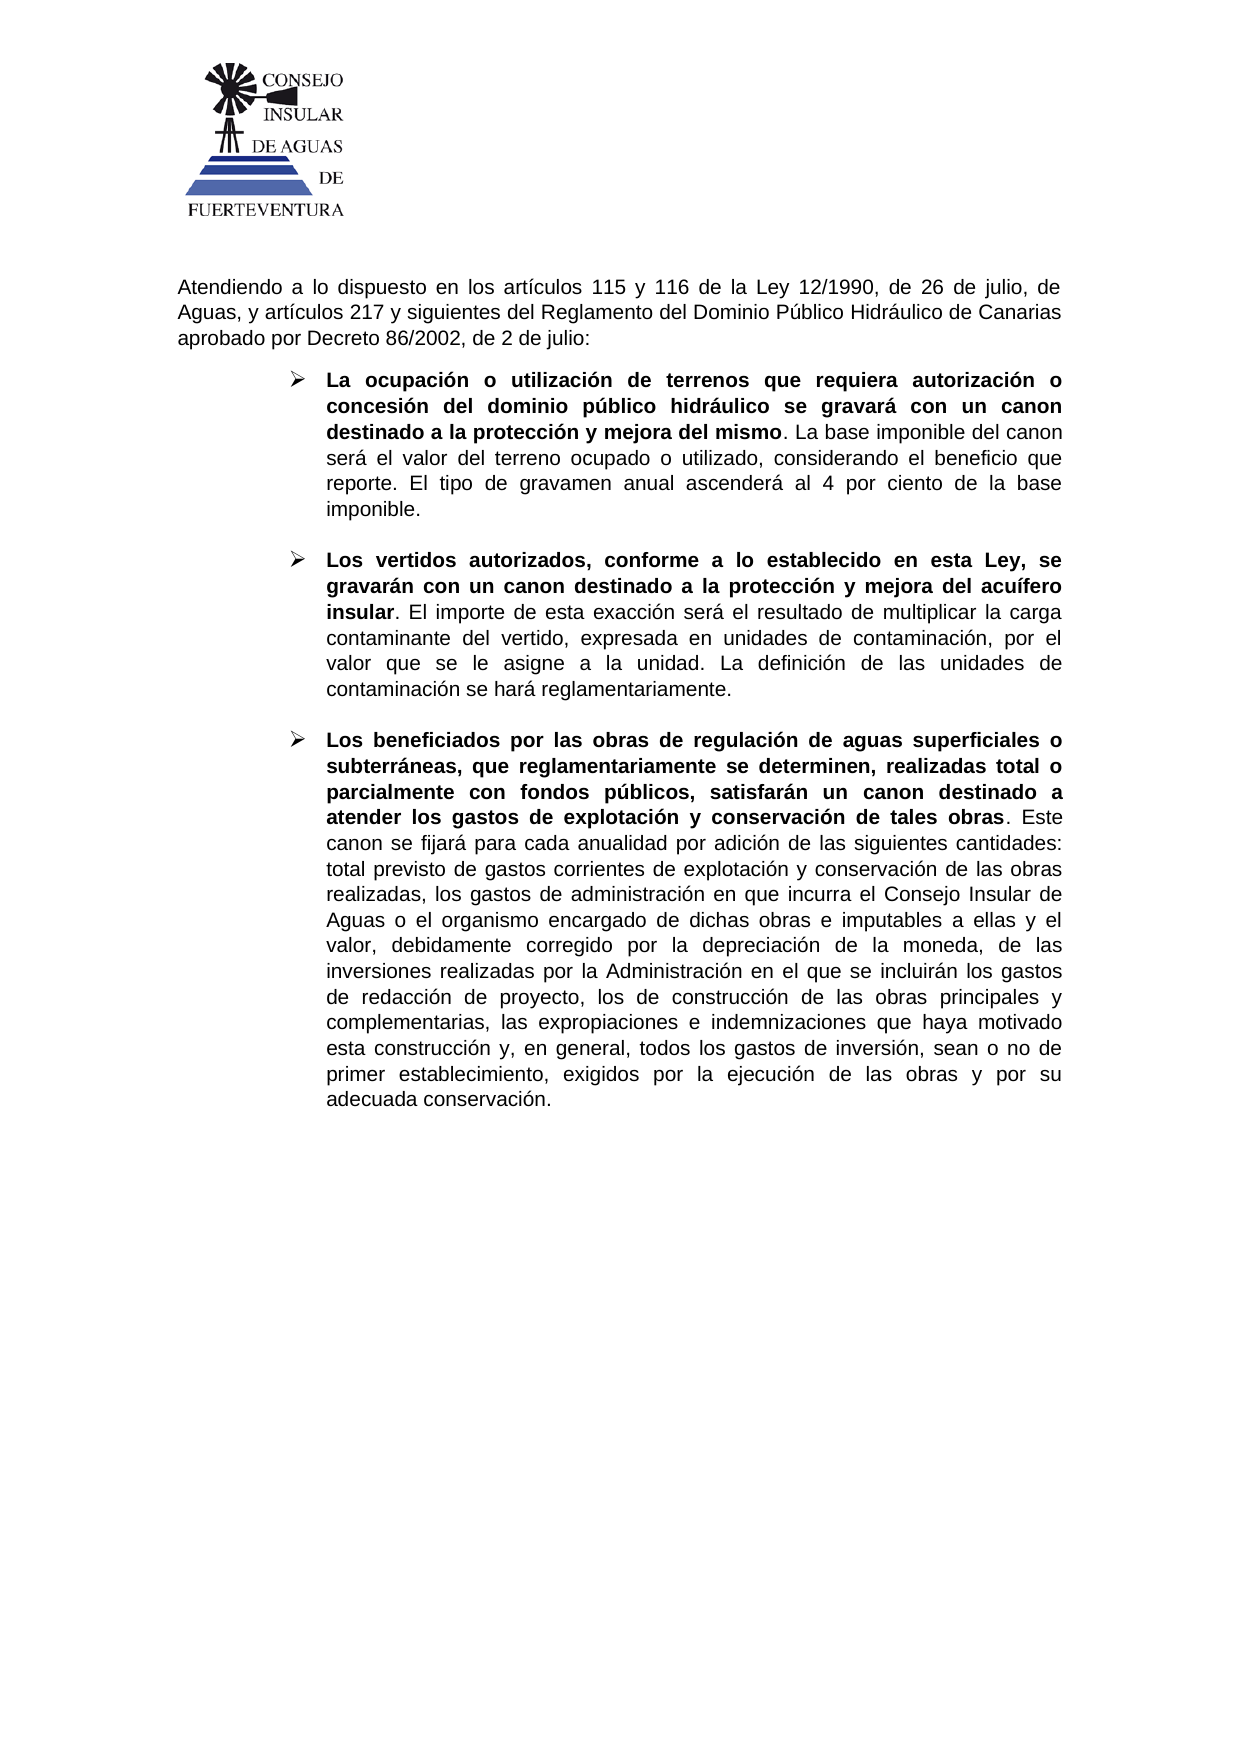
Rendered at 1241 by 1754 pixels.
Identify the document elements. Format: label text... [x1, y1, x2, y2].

list La ocupación o utilización de terrenos que requiera autorización o concesión del dominio público hidráulico se gravará con un canon destinado a la protección y mejora del mismo. La base imponible del canon será el valor del terreno ocupado o utilizado, considerando el beneficio que reporte. El tipo de gravamen anual ascenderá al 4 por ciento de la base imponible. [288, 368, 1063, 521]
list Los vertidos autorizados, conforme a lo establecido en esta Ley, se gravarán con un canon destinado a la protección y mejora del acuífero insular. El importe de esta exacción será el resultado de multiplicar la carga contaminante del vertido, expresada en unidades de contaminación, por el valor que se le asigne a la unidad. La definición de las unidades de contaminación se hará reglamentariamente. [288, 548, 1063, 701]
list Los beneficiados por las obras de regulación de aguas superficiales o subterráneas, que reglamentariamente se determinen, realizadas total o parcialmente con fondos públicos, satisfarán un canon destinado a atender los gastos de explotación y conservación de tales obras. Este canon se fijará para cada anualidad por adición de las siguientes cantidades: total previsto de gastos corrientes de explotación y conservación de las obras realizadas, los gastos de administración en que incurra el Consejo Insular de Aguas o el organismo encargado de dichas obras e imputables a ellas y el valor, debidamente corregido por la depreciación de la moneda, de las inversiones realizadas por la Administración en el que se incluirán los gastos de redacción de proyecto, los de construcción de las obras principales y complementarias, las expropiaciones e indemnizaciones que haya motivado esta construcción y, en general, todos los gastos de inversión, sean o no de primer establecimiento, exigidos por la ejecución de las obras y por su adecuada conservación. [288, 728, 1063, 1111]
text Atendiendo a lo dispuesto en los artículos 115 y 116 de la Ley 12/1990, de 26 de julio, de Aguas, y artículos 217 y siguientes del Reglamento del Dominio Público Hidráulico de Canarias aprobado por Decreto 86/2002, de 2 de julio: [177, 274, 1063, 350]
